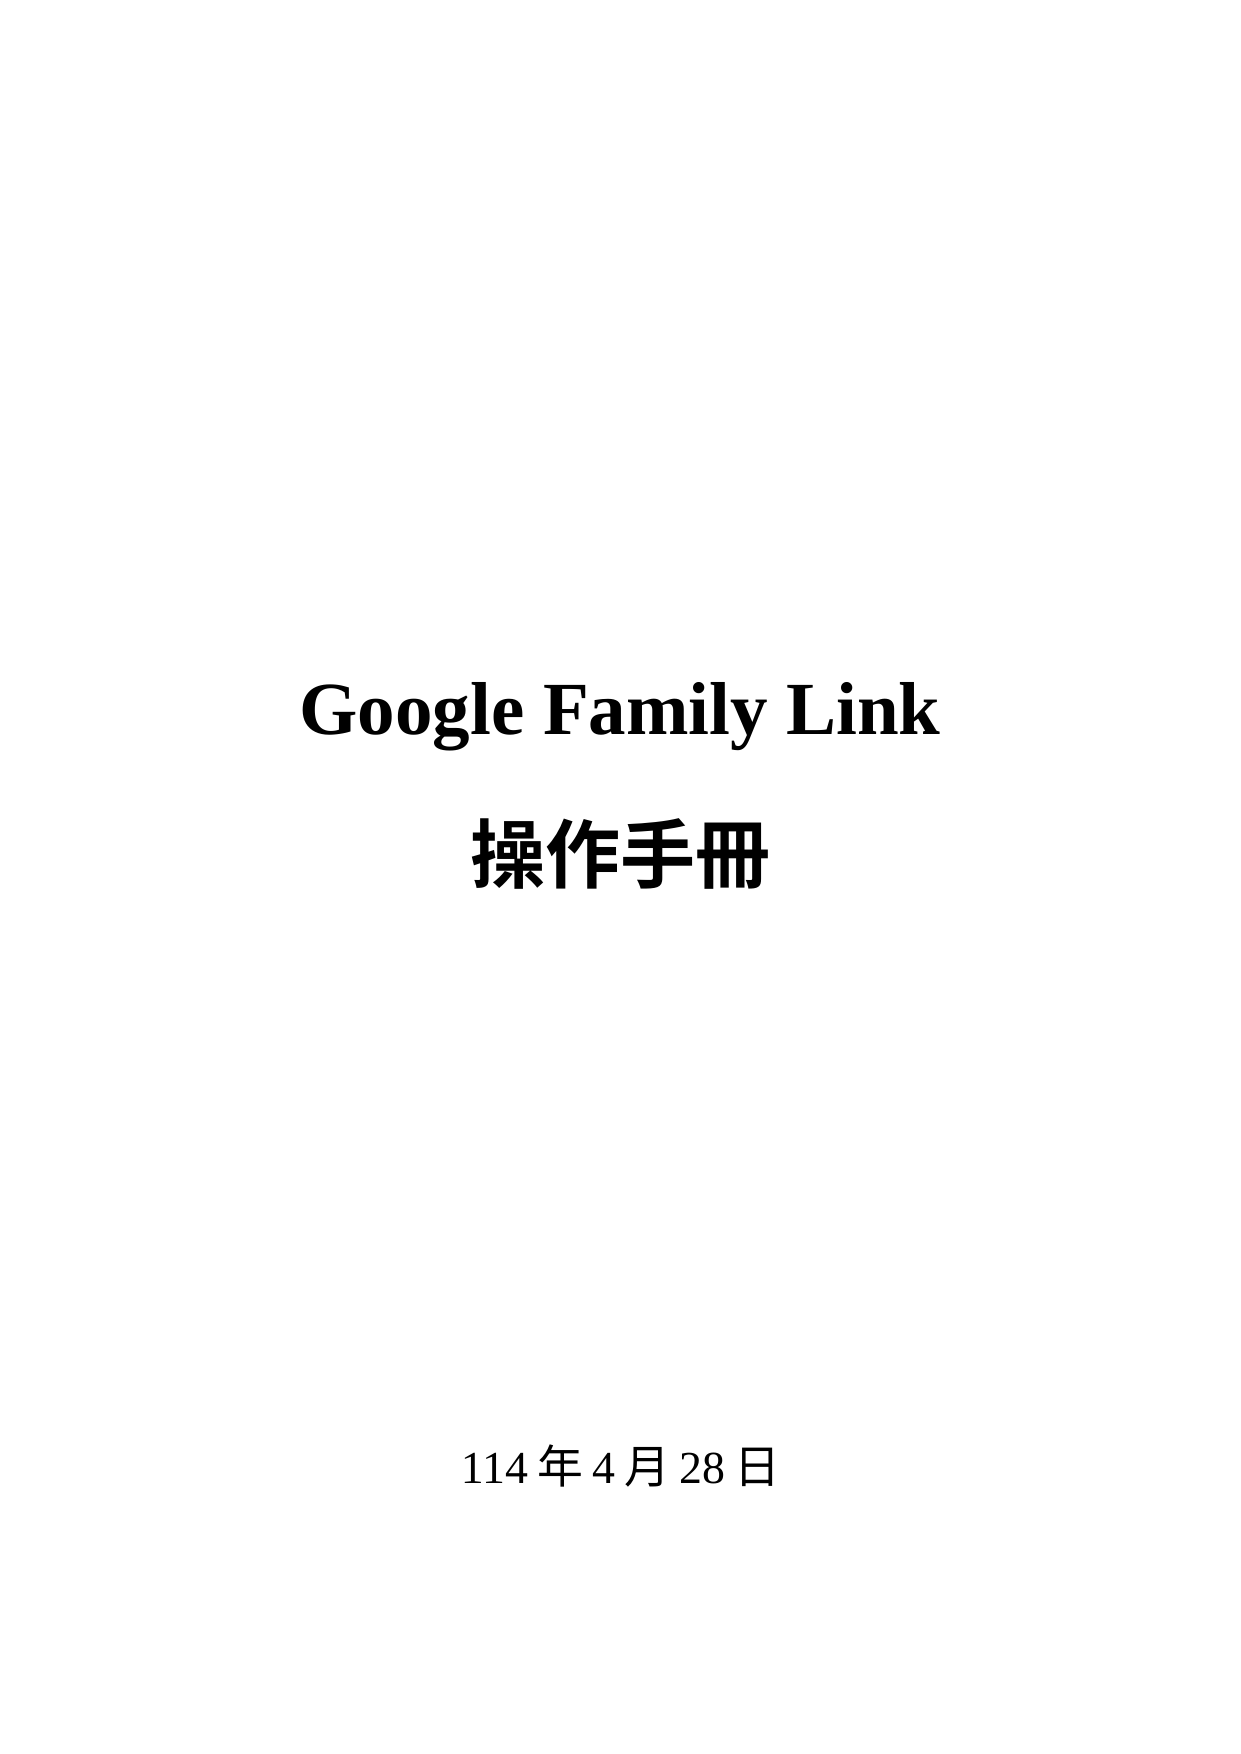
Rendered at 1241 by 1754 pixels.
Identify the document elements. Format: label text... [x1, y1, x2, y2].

text 操作手冊 [112, 793, 1128, 906]
text 114年4月28日 [112, 1426, 1128, 1501]
text Google Family Link [112, 651, 1128, 764]
